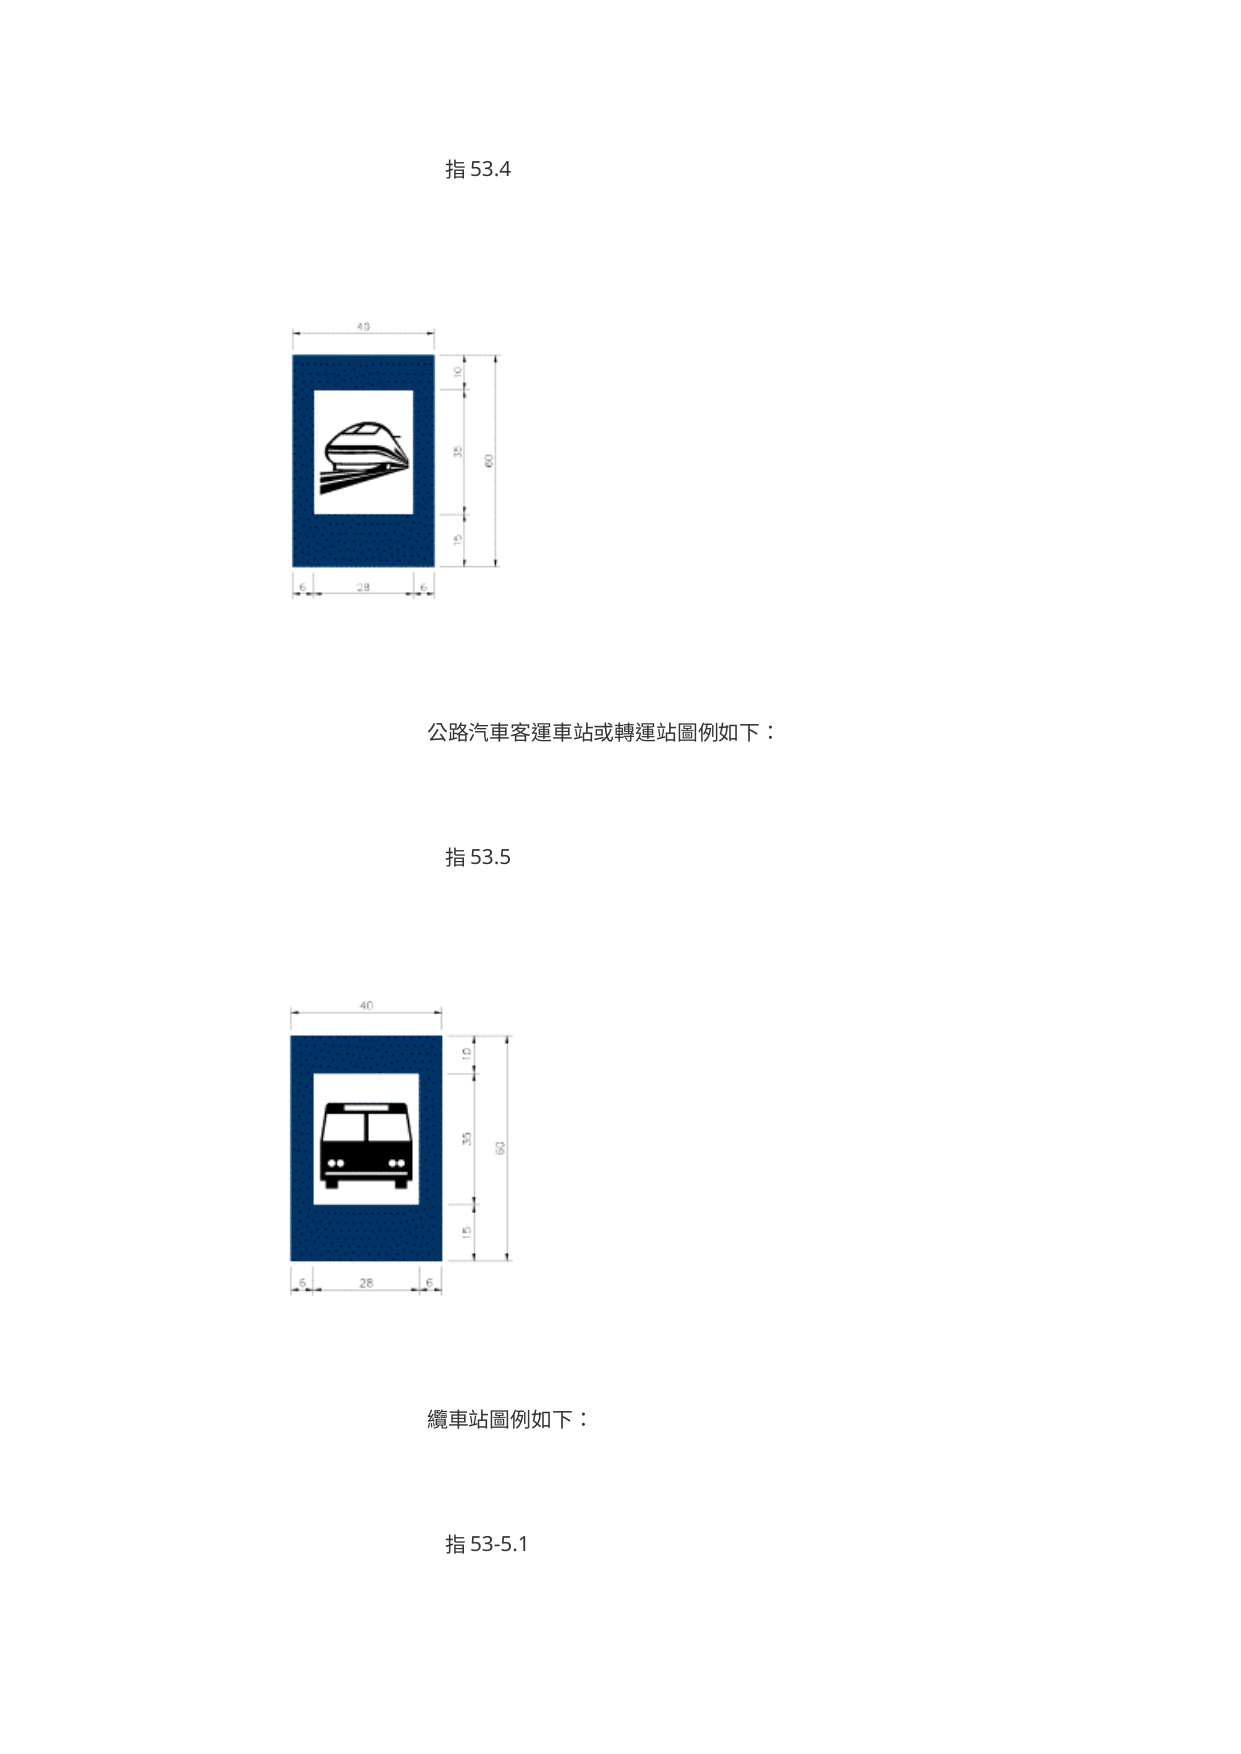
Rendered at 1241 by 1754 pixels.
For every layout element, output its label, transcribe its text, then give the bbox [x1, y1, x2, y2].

text 纜車站圖例如下： [118, 1377, 1122, 1439]
text 公路汽車客運車站或轉運站圖例如下： [118, 689, 1122, 752]
text 指53.4 [118, 127, 1122, 189]
text 指53.5 [118, 814, 1122, 877]
text 指53-5.1 [118, 1502, 1122, 1564]
